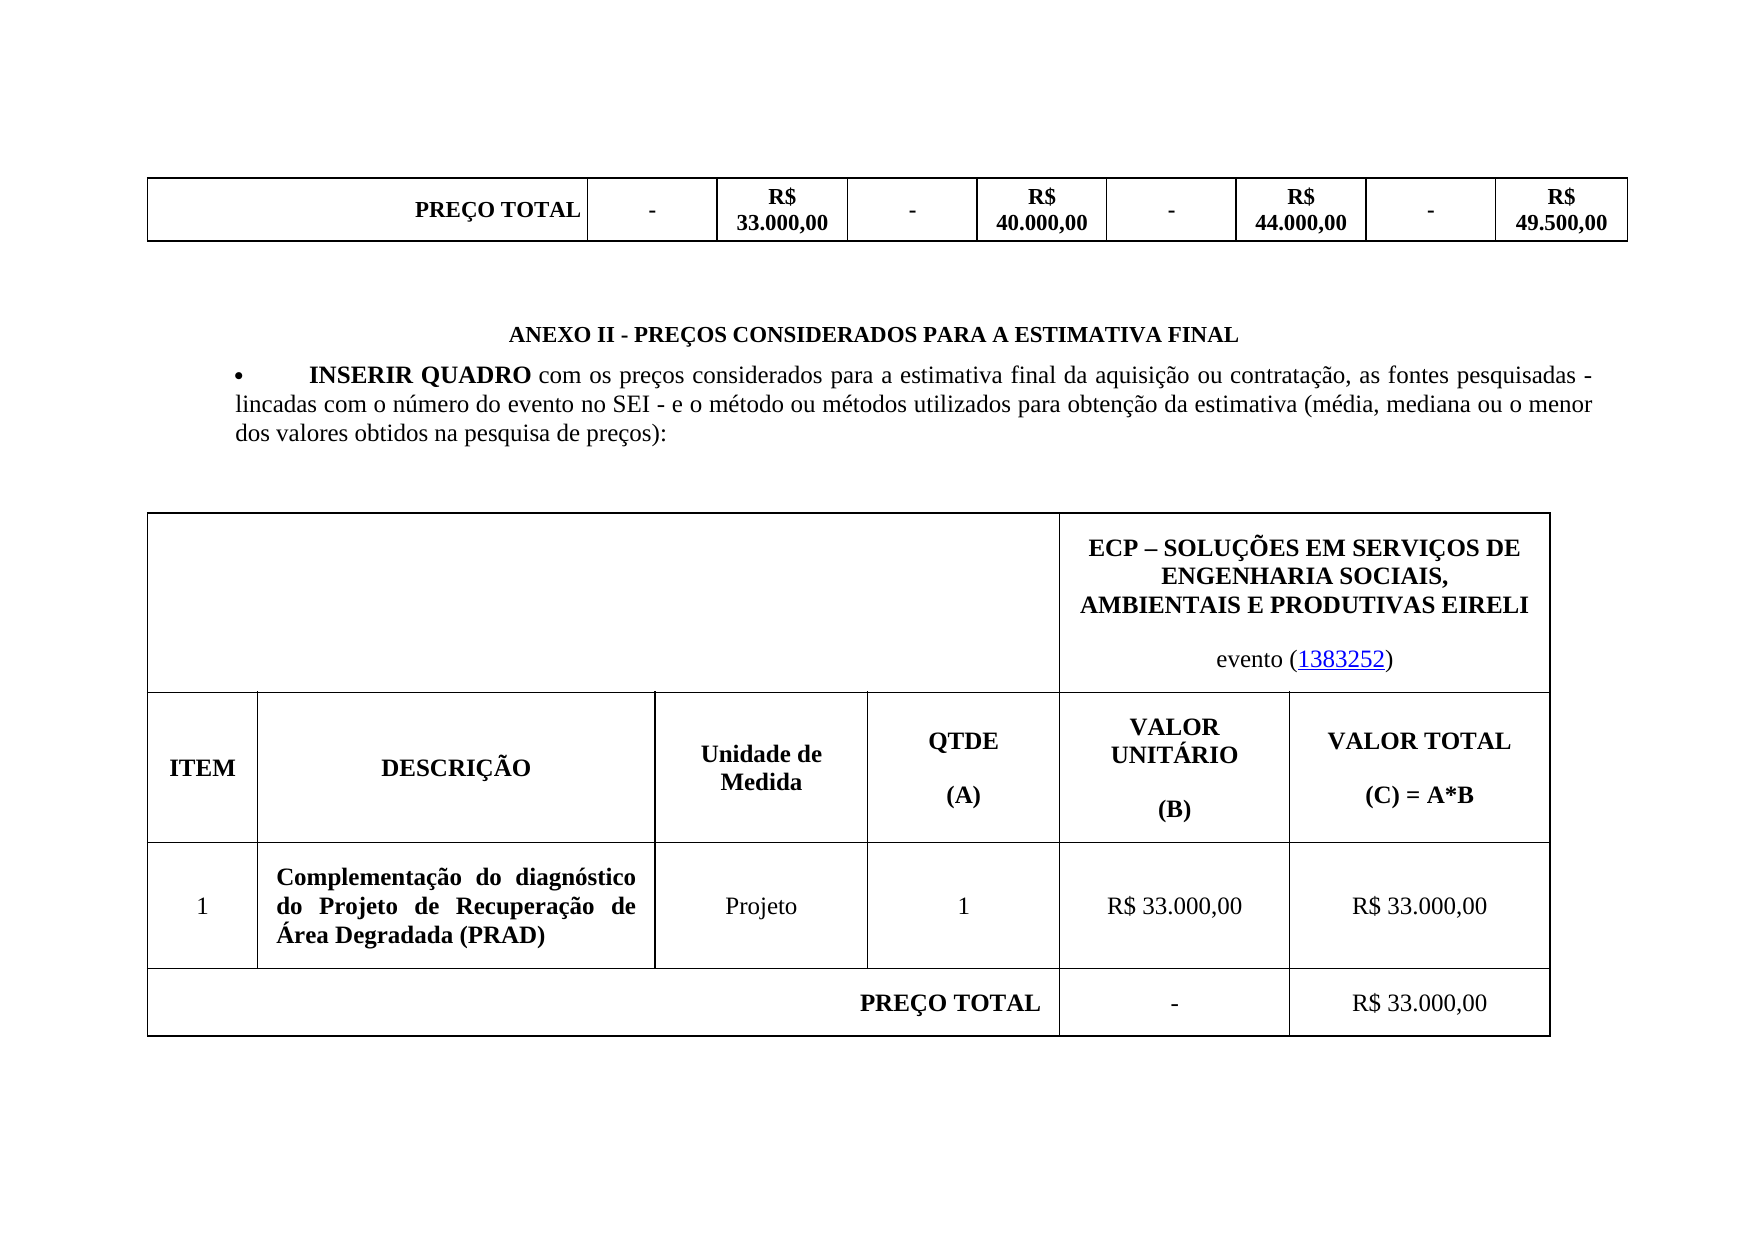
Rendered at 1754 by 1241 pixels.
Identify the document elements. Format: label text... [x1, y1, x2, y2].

table_cell - [1060, 969, 1289, 1035]
table_cell R$ 33.000,00 [1290, 969, 1549, 1035]
table_cell QTDE (A) [868, 693, 1059, 842]
table_cell PREÇO TOTAL [148, 969, 1059, 1035]
table_cell Projeto [656, 843, 867, 967]
table_cell DESCRIÇÃO [258, 693, 654, 842]
table_cell ITEM [148, 693, 257, 842]
table_cell Unidade de Medida [656, 693, 867, 842]
table_cell - [1107, 179, 1235, 240]
table_cell - [848, 179, 976, 240]
table_cell VALOR UNITÁRIO (B) [1060, 693, 1289, 842]
table_cell R$ 44.000,00 [1237, 179, 1365, 240]
table_cell 1 [148, 843, 257, 967]
table_cell PREÇO TOTAL [148, 179, 587, 240]
list INSERIR QUADRO com os preços considerados para a estimativa final da aquisição ou contratação, as fontes pesquisadas - lincadas com o número do evento no SEI - e o método ou métodos utilizados para obtenção da estimativa (média, mediana ou o menor dos valores obtidos na pesquisa de preços): [235, 360, 1594, 446]
table_cell - [588, 179, 716, 240]
table_cell - [1367, 179, 1495, 240]
table_cell R$ 33.000,00 [1060, 843, 1289, 967]
table_cell R$ 33.000,00 [718, 179, 847, 240]
table_cell Complementação do diagnóstico do Projeto de Recuperação de Área Degradada (PRAD) [258, 843, 654, 967]
table_cell R$ 49.500,00 [1496, 179, 1627, 240]
table_cell R$ 33.000,00 [1290, 843, 1549, 967]
table_cell VALOR TOTAL (C) = A*B [1290, 693, 1549, 842]
text ANEXO II - PREÇOS CONSIDERADOS PARA A ESTIMATIVA FINAL [154, 321, 1600, 348]
table_cell 1 [868, 843, 1059, 967]
table_header [148, 514, 1059, 691]
table_header ECP – SOLUÇÕES EM SERVIÇOS DE ENGENHARIA SOCIAIS, AMBIENTAIS E PRODUTIVAS EIRELI evento (1383252) [1060, 514, 1549, 691]
table_cell R$ 40.000,00 [978, 179, 1106, 240]
